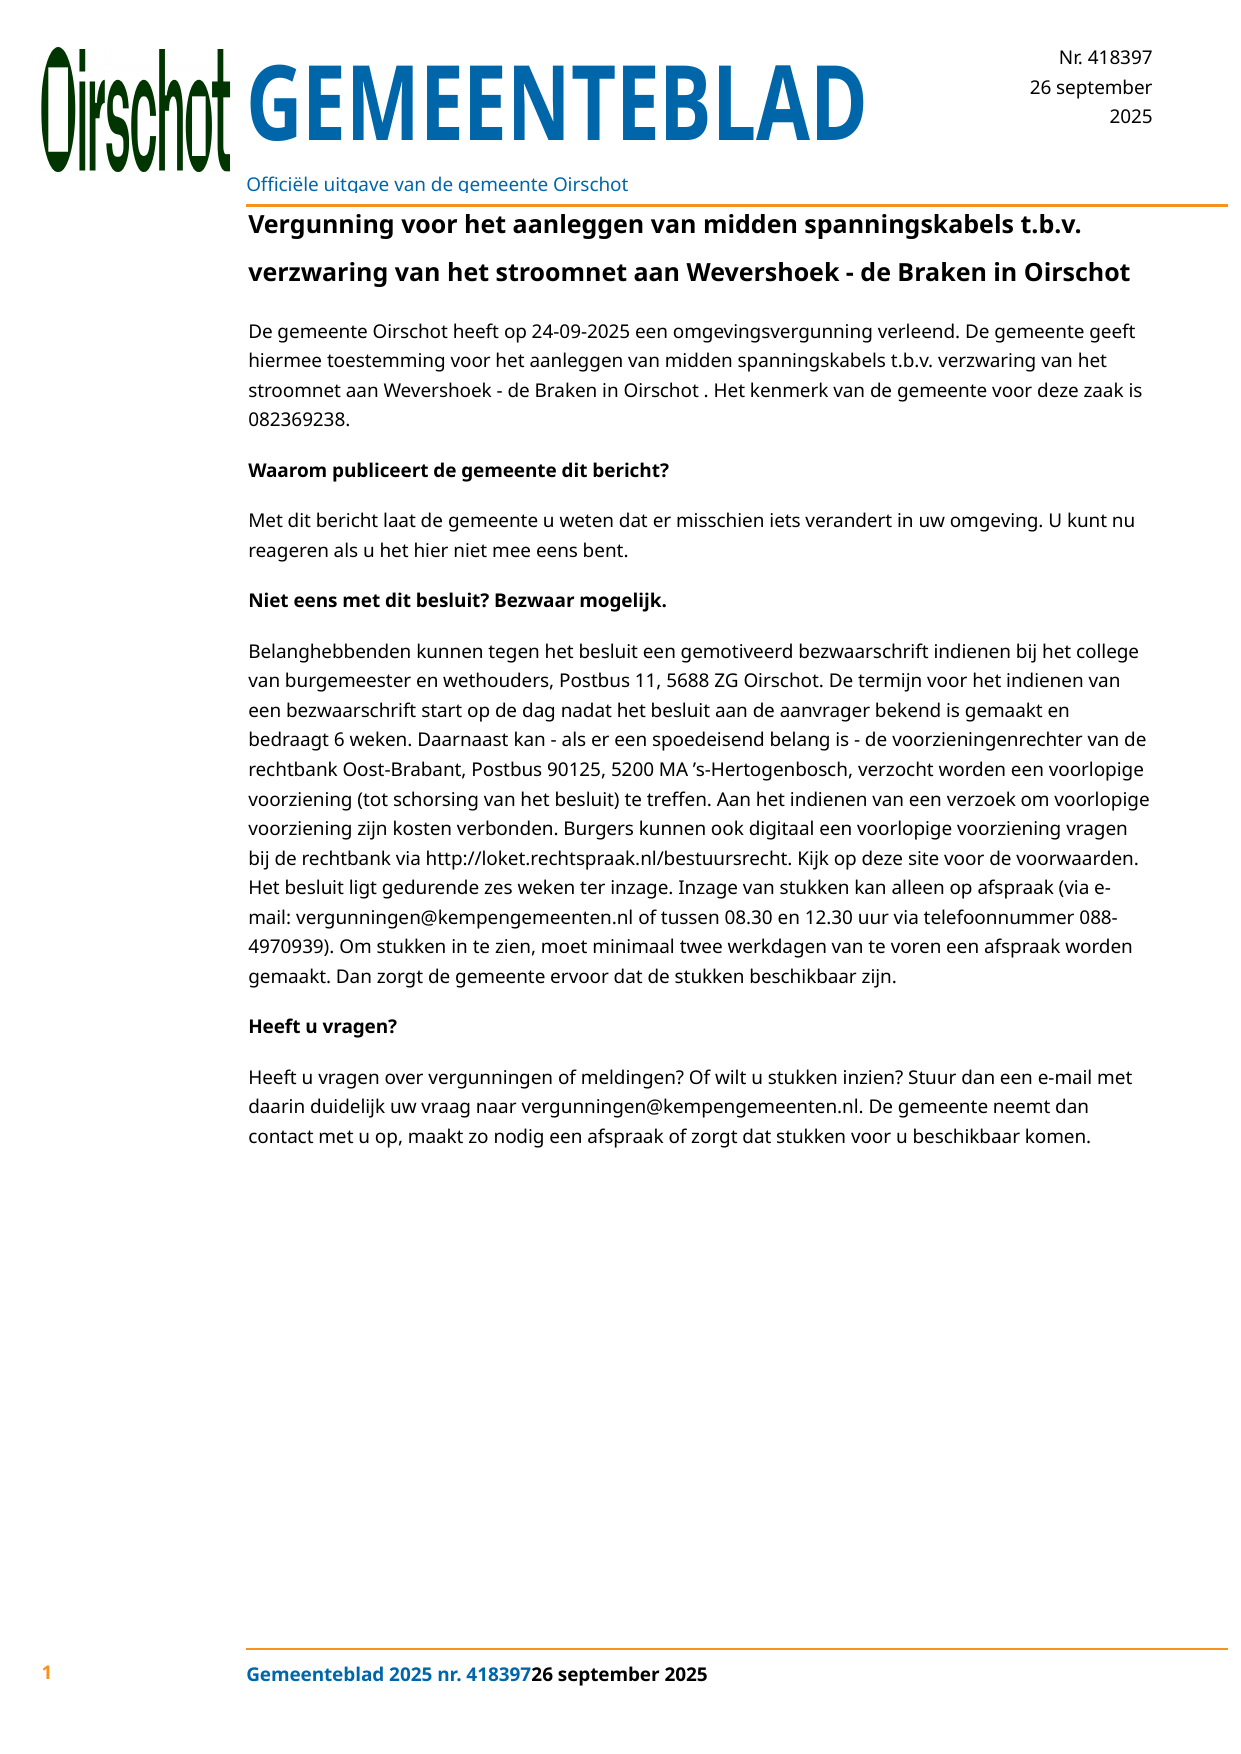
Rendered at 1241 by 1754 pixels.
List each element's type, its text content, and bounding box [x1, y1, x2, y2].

text Heeft u vragen? [248, 1014, 1152, 1039]
picture [41, 47, 231, 172]
text Vergunning voor het aanleggen van midden spanningskabels t.b.v. verzwaring van het stroomnet aan Wevershoek - de Braken in Oirschot [248, 207, 1152, 288]
text Heeft u vragen over vergunningen of meldingen? Of wilt u stukken inzien? Stuur dan een e-mail met daarin duidelijk uw vraag naar vergunningen@kempengemeenten.nl. De gemeente neemt dan contact met u op, maakt zo nodig een afspraak of zorgt dat stukken voor u beschikbaar komen. [248, 1064, 1152, 1149]
text Waarom publiceert de gemeente dit bericht? [248, 457, 1152, 483]
text Belanghebbenden kunnen tegen het besluit een gemotiveerd bezwaarschrift indienen bij het college van burgemeester en wethouders, Postbus 11, 5688 ZG Oirschot. De termijn voor het indienen van een bezwaarschrift start op de dag nadat het besluit aan de aanvrager bekend is gemaakt en bedraagt 6 weken. Daarnaast kan - als er een spoedeisend belang is - de voorzieningenrechter van de rechtbank Oost-Brabant, Postbus 90125, 5200 MA ’s-Hertogenbosch, verzocht worden een voorlopige voorziening (tot schorsing van het besluit) te treffen. Aan het indienen van een verzoek om voorlopige voorziening zijn kosten verbonden. Burgers kunnen ook digitaal een voorlopige voorziening vragen bij de rechtbank via http://loket.rechtspraak.nl/bestuursrecht. Kijk op deze site voor de voorwaarden. Het besluit ligt gedurende zes weken ter inzage. Inzage van stukken kan alleen op afspraak (via e-mail: vergunningen@kempengemeenten.nl of tussen 08.30 en 12.30 uur via telefoonnummer 088-4970939). Om stukken in te zien, moet minimaal twee werkdagen van te voren een afspraak worden gemaakt. Dan zorgt de gemeente ervoor dat de stukken beschikbaar zijn. [248, 638, 1152, 989]
text Niet eens met dit besluit? Bezwaar mogelijk. [248, 587, 1152, 613]
text De gemeente Oirschot heeft op 24-09-2025 een omgevingsvergunning verleend. De gemeente geeft hiermee toestemming voor het aanleggen van midden spanningskabels t.b.v. verzwaring van het stroomnet aan Wevershoek - de Braken in Oirschot . Het kenmerk van de gemeente voor deze zaak is 082369238. [248, 318, 1152, 432]
text Met dit bericht laat de gemeente u weten dat er misschien iets verandert in uw omgeving. U kunt nu reageren als u het hier niet mee eens bent. [248, 507, 1152, 563]
